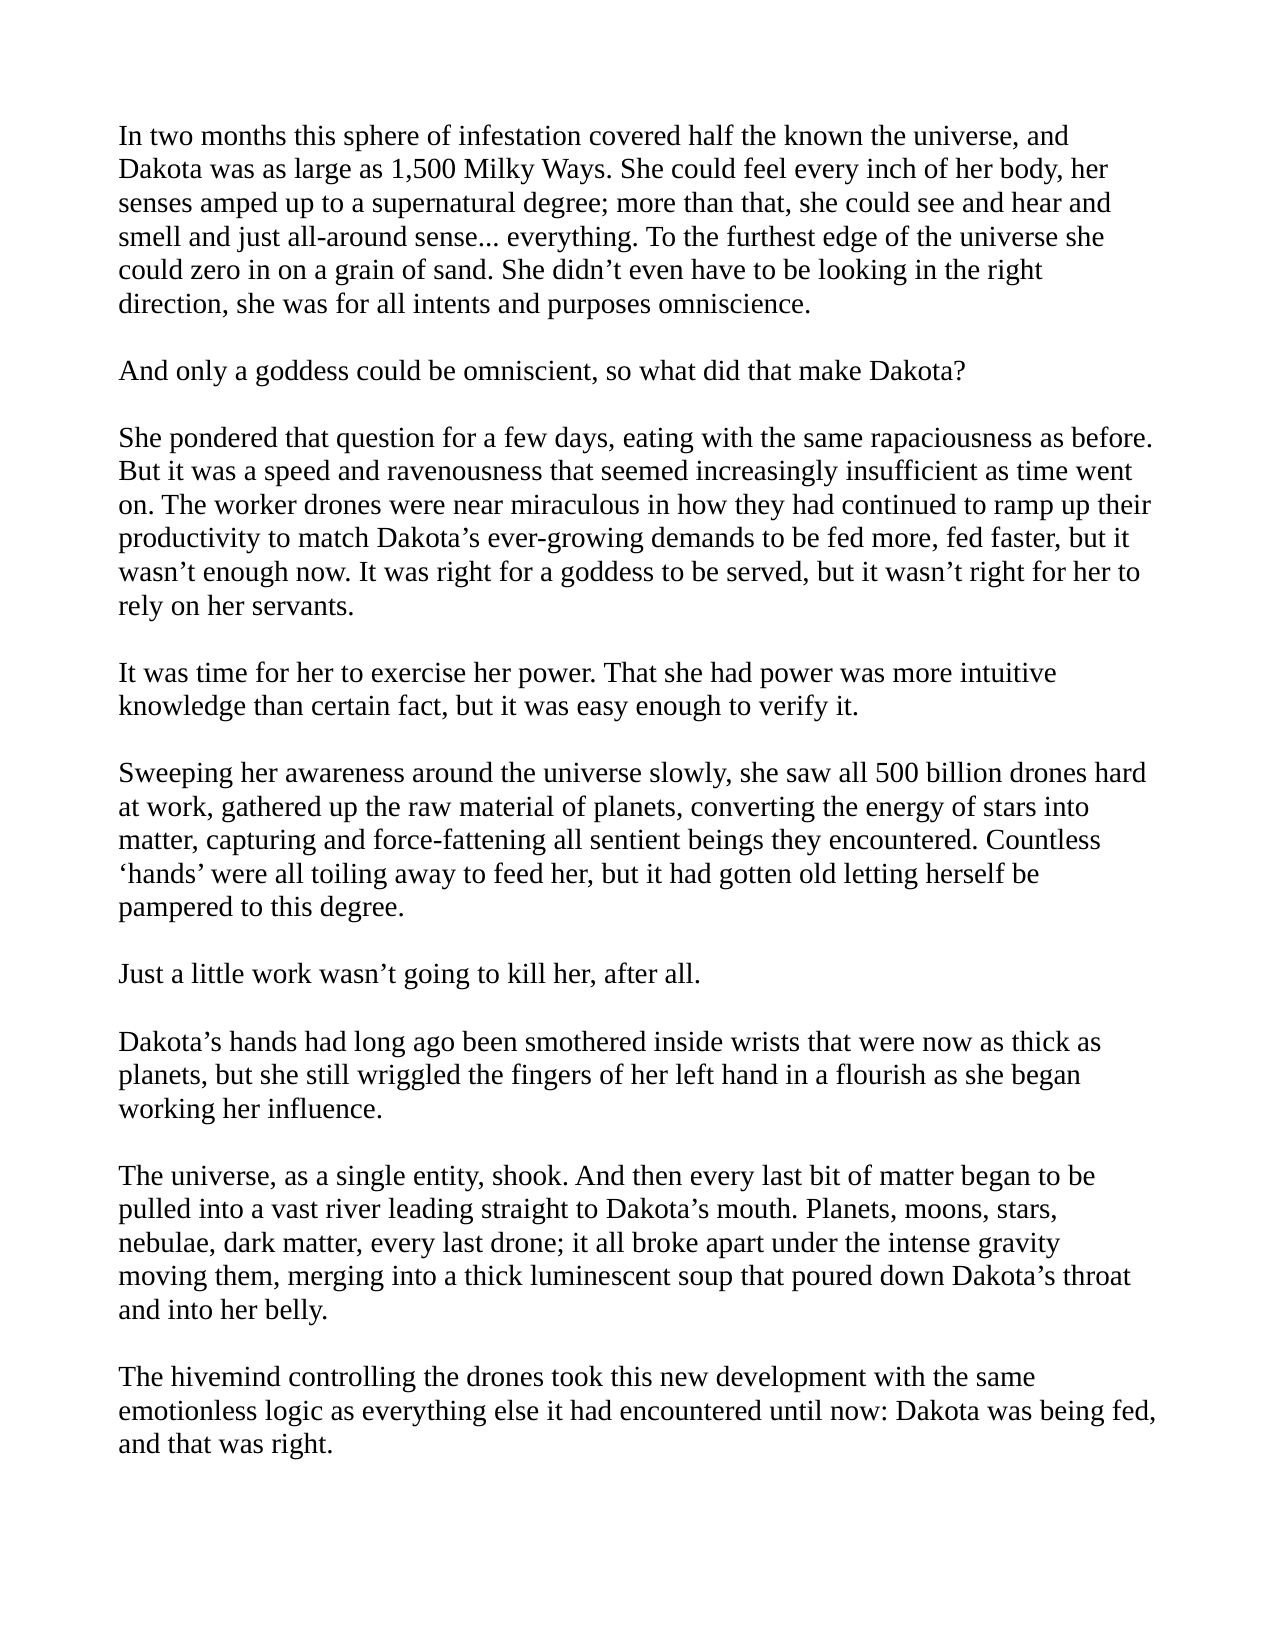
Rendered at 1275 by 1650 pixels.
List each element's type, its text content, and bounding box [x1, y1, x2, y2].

text The hivemind controlling the drones took this new development with the same emotionless logic as everything else it had encountered until now: Dakota was being fed, and that was right. [118, 1359, 1157, 1460]
text In two months this sphere of infestation covered half the known the universe, and Dakota was as large as 1,500 Milky Ways. She could feel every inch of her body, her senses amped up to a supernatural degree; more than that, she could see and hear and smell and just all-around sense... everything. To the furthest edge of the universe she could zero in on a grain of sand. She didn’t even have to be looking in the right direction, she was for all intents and purposes omniscience. [118, 118, 1157, 319]
text She pondered that question for a few days, eating with the same rapaciousness as before. But it was a speed and ravenousness that seemed increasingly insufficient as time went on. The worker drones were near miraculous in how they had continued to ramp up their productivity to match Dakota’s ever-growing demands to be fed more, fed faster, but it wasn’t enough now. It was right for a goddess to be served, but it wasn’t right for her to rely on her servants. [118, 420, 1157, 621]
text Dakota’s hands had long ago been smothered inside wrists that were now as thick as planets, but she still wriggled the fingers of her left hand in a flourish as she began working her influence. [118, 1024, 1157, 1124]
text Sweeping her awareness around the universe slowly, she saw all 500 billion drones hard at work, gathered up the raw material of planets, converting the energy of stars into matter, capturing and force-fattening all sentient beings they encountered. Countless ‘hands’ were all toiling away to feed her, but it had gotten old letting herself be pampered to this degree. [118, 755, 1157, 923]
text Just a little work wasn’t going to kill her, after all. [118, 957, 1157, 990]
text And only a goddess could be omniscient, so what did that make Dakota? [118, 353, 1157, 386]
text The universe, as a single entity, shook. And then every last bit of matter began to be pulled into a vast river leading straight to Dakota’s mouth. Planets, moons, stars, nebulae, dark matter, every last drone; it all broke apart under the intense gravity moving them, merging into a thick luminescent soup that poured down Dakota’s throat and into her belly. [118, 1158, 1157, 1326]
text It was time for her to exercise her power. That she had power was more intuitive knowledge than certain fact, but it was easy enough to verify it. [118, 655, 1157, 722]
